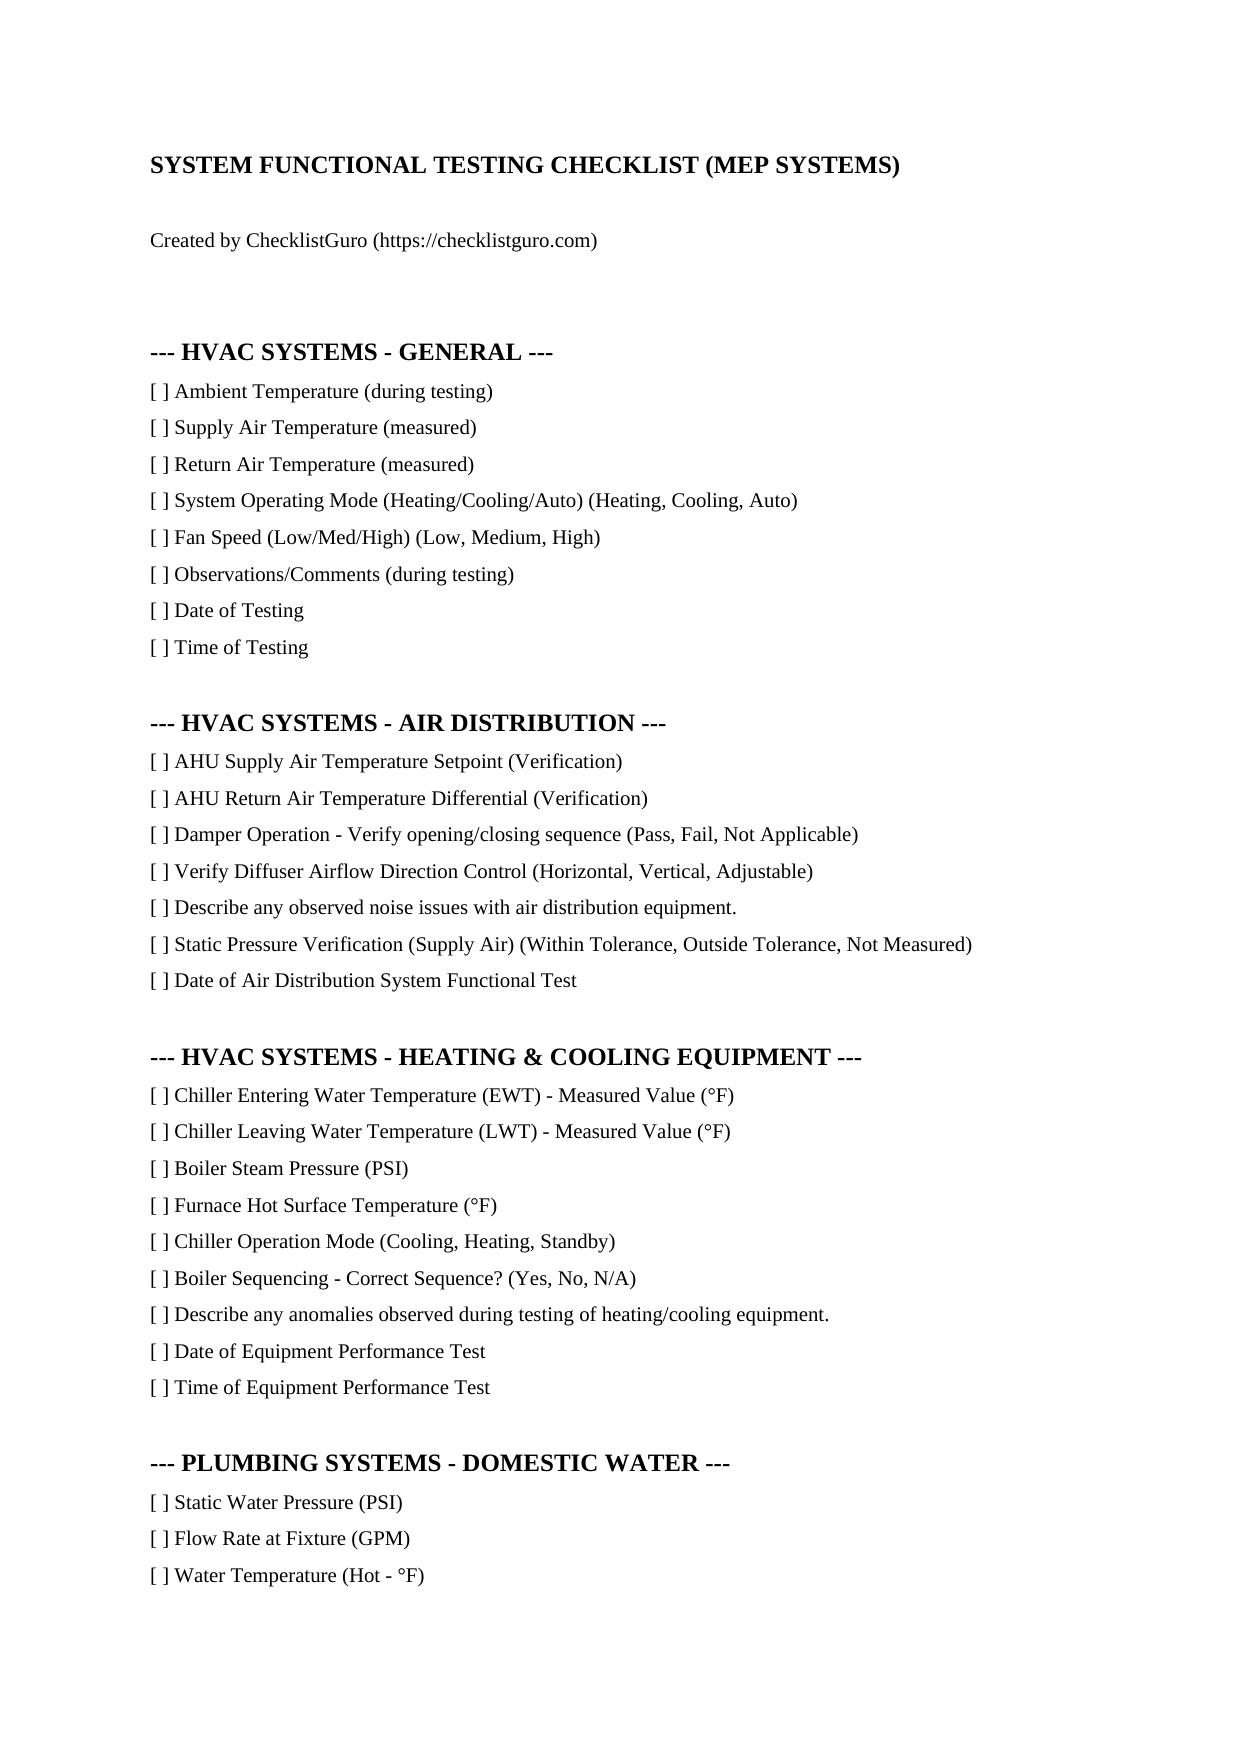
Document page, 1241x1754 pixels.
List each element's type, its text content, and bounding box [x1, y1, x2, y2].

text SYSTEM FUNCTIONAL TESTING CHECKLIST (MEP SYSTEMS) [150, 150, 1090, 179]
text [ ] AHU Supply Air Temperature Setpoint (Verification) [150, 749, 1090, 773]
text [ ] Chiller Leaving Water Temperature (LWT) - Measured Value (°F) [150, 1119, 1090, 1143]
text [ ] Date of Testing [150, 598, 1090, 622]
text [ ] Ambient Temperature (during testing) [150, 379, 1090, 403]
text [ ] Verify Diffuser Airflow Direction Control (Horizontal, Vertical, Adjustable) [150, 859, 1090, 883]
text [ ] Static Pressure Verification (Supply Air) (Within Tolerance, Outside Tolerance, Not Measured) [150, 932, 1090, 956]
text [ ] Describe any observed noise issues with air distribution equipment. [150, 895, 1090, 919]
text [ ] Time of Equipment Performance Test [150, 1375, 1090, 1399]
text --- PLUMBING SYSTEMS - DOMESTIC WATER --- [150, 1448, 1090, 1477]
text [ ] Date of Air Distribution System Functional Test [150, 968, 1090, 992]
text Created by ChecklistGuro (https://checklistguro.com) [150, 228, 1090, 252]
text [ ] Static Water Pressure (PSI) [150, 1490, 1090, 1514]
text [ ] Fan Speed (Low/Med/High) (Low, Medium, High) [150, 525, 1090, 549]
text [ ] Chiller Entering Water Temperature (EWT) - Measured Value (°F) [150, 1083, 1090, 1107]
text [ ] Time of Testing [150, 635, 1090, 659]
text [ ] Observations/Comments (during testing) [150, 562, 1090, 586]
text --- HVAC SYSTEMS - HEATING & COOLING EQUIPMENT --- [150, 1042, 1090, 1070]
text [ ] AHU Return Air Temperature Differential (Verification) [150, 786, 1090, 810]
text [ ] Describe any anomalies observed during testing of heating/cooling equipment. [150, 1302, 1090, 1326]
text [ ] Return Air Temperature (measured) [150, 452, 1090, 476]
text [ ] Supply Air Temperature (measured) [150, 415, 1090, 439]
text [ ] System Operating Mode (Heating/Cooling/Auto) (Heating, Cooling, Auto) [150, 488, 1090, 512]
text [ ] Furnace Hot Surface Temperature (°F) [150, 1192, 1090, 1217]
text --- HVAC SYSTEMS - GENERAL --- [150, 337, 1090, 366]
text [ ] Boiler Steam Pressure (PSI) [150, 1156, 1090, 1180]
text [ ] Boiler Sequencing - Correct Sequence? (Yes, No, N/A) [150, 1266, 1090, 1290]
text [ ] Chiller Operation Mode (Cooling, Heating, Standby) [150, 1229, 1090, 1253]
text [ ] Date of Equipment Performance Test [150, 1339, 1090, 1363]
text [ ] Flow Rate at Fixture (GPM) [150, 1526, 1090, 1550]
text --- HVAC SYSTEMS - AIR DISTRIBUTION --- [150, 708, 1090, 737]
text [ ] Water Temperature (Hot - °F) [150, 1563, 1090, 1587]
text [ ] Damper Operation - Verify opening/closing sequence (Pass, Fail, Not Applicable) [150, 822, 1090, 846]
